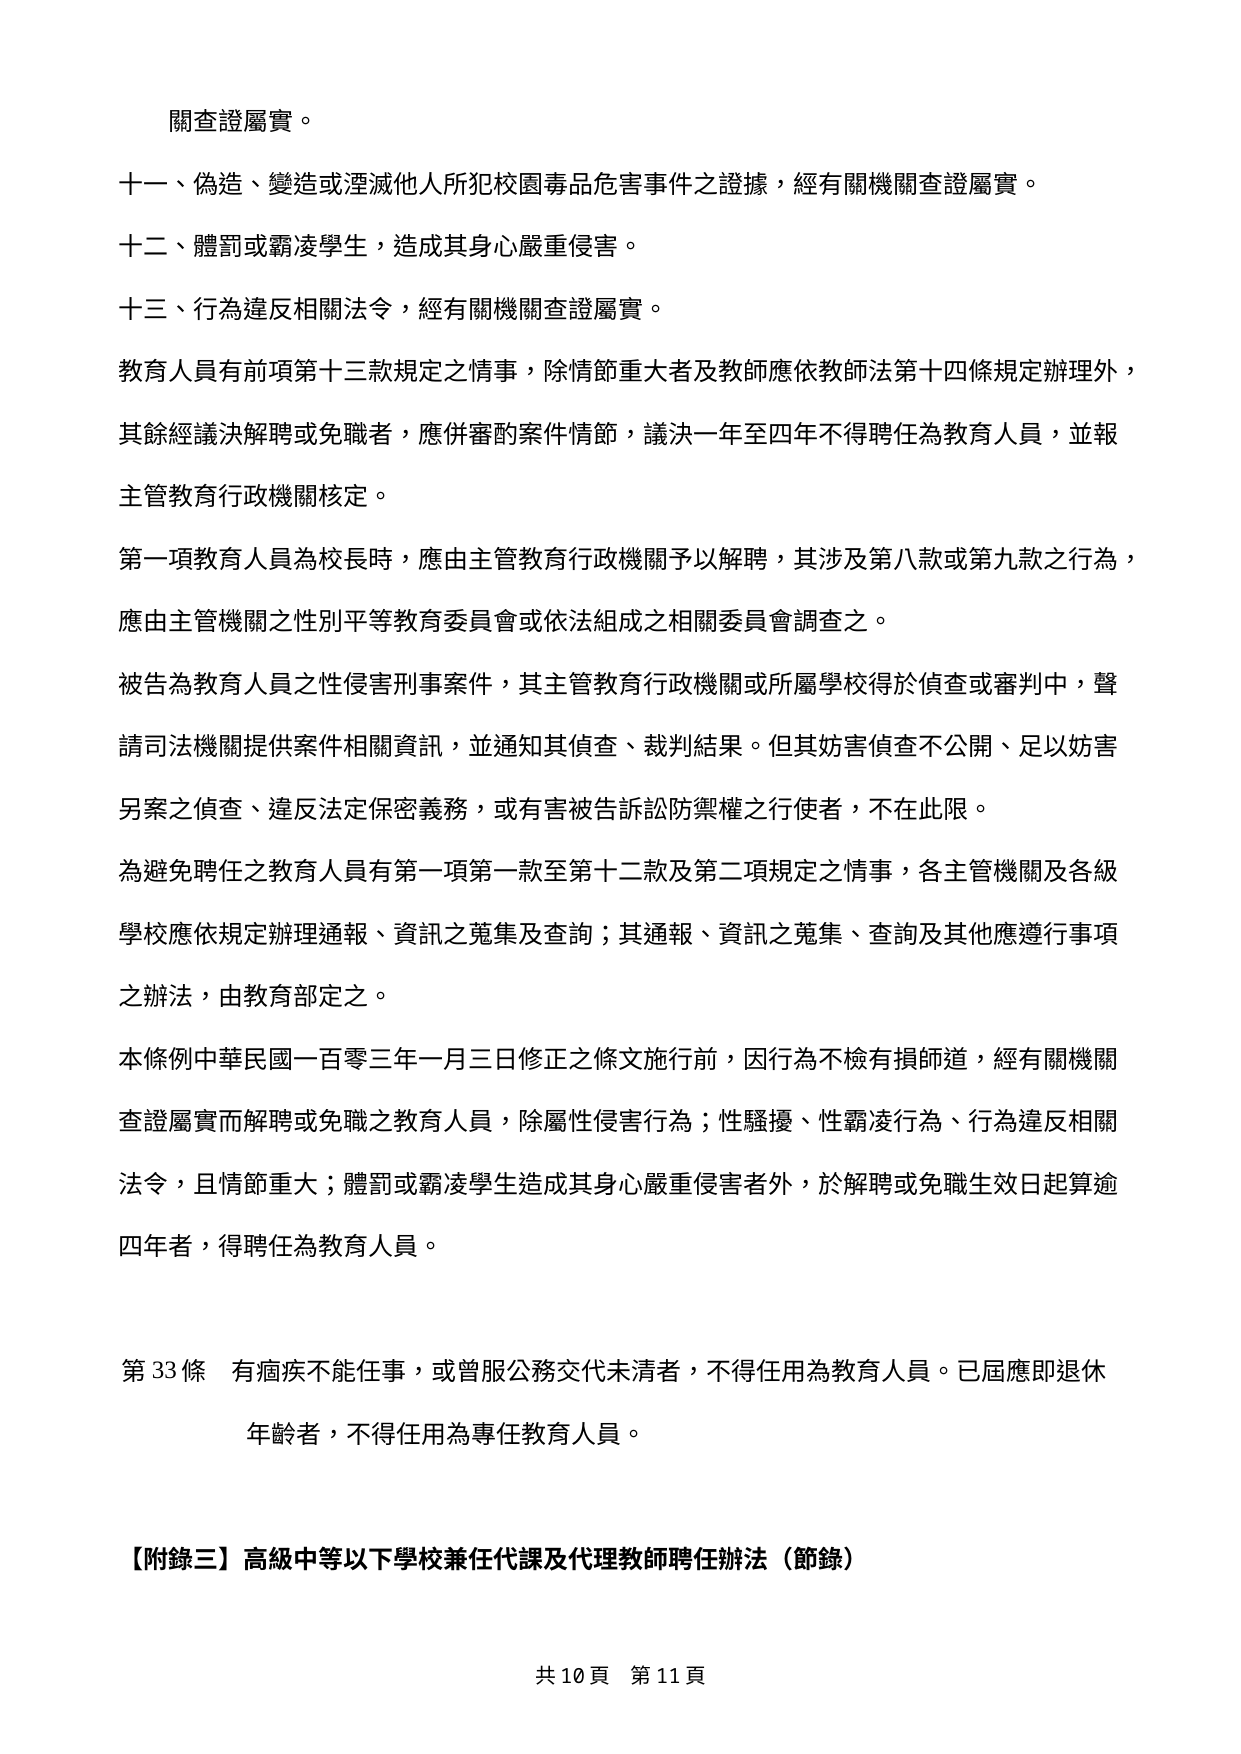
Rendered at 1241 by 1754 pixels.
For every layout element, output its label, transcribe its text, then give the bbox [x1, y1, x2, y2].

text 第一項教育人員為校長時，應由主管教育行政機關予以解聘，其涉及第八款或第九款之行為，應由主管機關之性別平等教育委員會或依法組成之相關委員會調查之。 [118, 516, 1122, 641]
text 本條例中華民國一百零三年一月三日修正之條文施行前，因行為不檢有損師道，經有關機關查證屬實而解聘或免職之教育人員，除屬性侵害行為；性騷擾、性霸凌行為、行為違反相關法令，且情節重大；體罰或霸凌學生造成其身心嚴重侵害者外，於解聘或免職生效日起算逾四年者，得聘任為教育人員。 [118, 1016, 1122, 1266]
text 被告為教育人員之性侵害刑事案件，其主管教育行政機關或所屬學校得於偵查或審判中，聲請司法機關提供案件相關資訊，並通知其偵查、裁判結果。但其妨害偵查不公開、足以妨害另案之偵查、違反法定保密義務，或有害被告訴訟防禦權之行使者，不在此限。 [118, 641, 1122, 828]
text 【附錄三】高級中等以下學校兼任代課及代理教師聘任辦法（節錄） [118, 1516, 1122, 1578]
text 關查證屬實。 [118, 78, 1122, 141]
text 十三、行為違反相關法令，經有關機關查證屬實。 [118, 266, 1122, 328]
text 第33條 有痼疾不能任事，或曾服公務交代未清者，不得任用為教育人員。已屆應即退休年齡者，不得任用為專任教育人員。 [122, 1328, 1122, 1453]
text 十二、體罰或霸凌學生，造成其身心嚴重侵害。 [118, 203, 1122, 266]
text 教育人員有前項第十三款規定之情事，除情節重大者及教師應依教師法第十四條規定辦理外，其餘經議決解聘或免職者，應併審酌案件情節，議決一年至四年不得聘任為教育人員，並報主管教育行政機關核定。 [118, 328, 1122, 516]
text 十一、偽造、變造或湮滅他人所犯校園毒品危害事件之證據，經有關機關查證屬實。 [118, 141, 1122, 203]
text 為避免聘任之教育人員有第一項第一款至第十二款及第二項規定之情事，各主管機關及各級學校應依規定辦理通報、資訊之蒐集及查詢；其通報、資訊之蒐集、查詢及其他應遵行事項之辦法，由教育部定之。 [118, 828, 1122, 1016]
